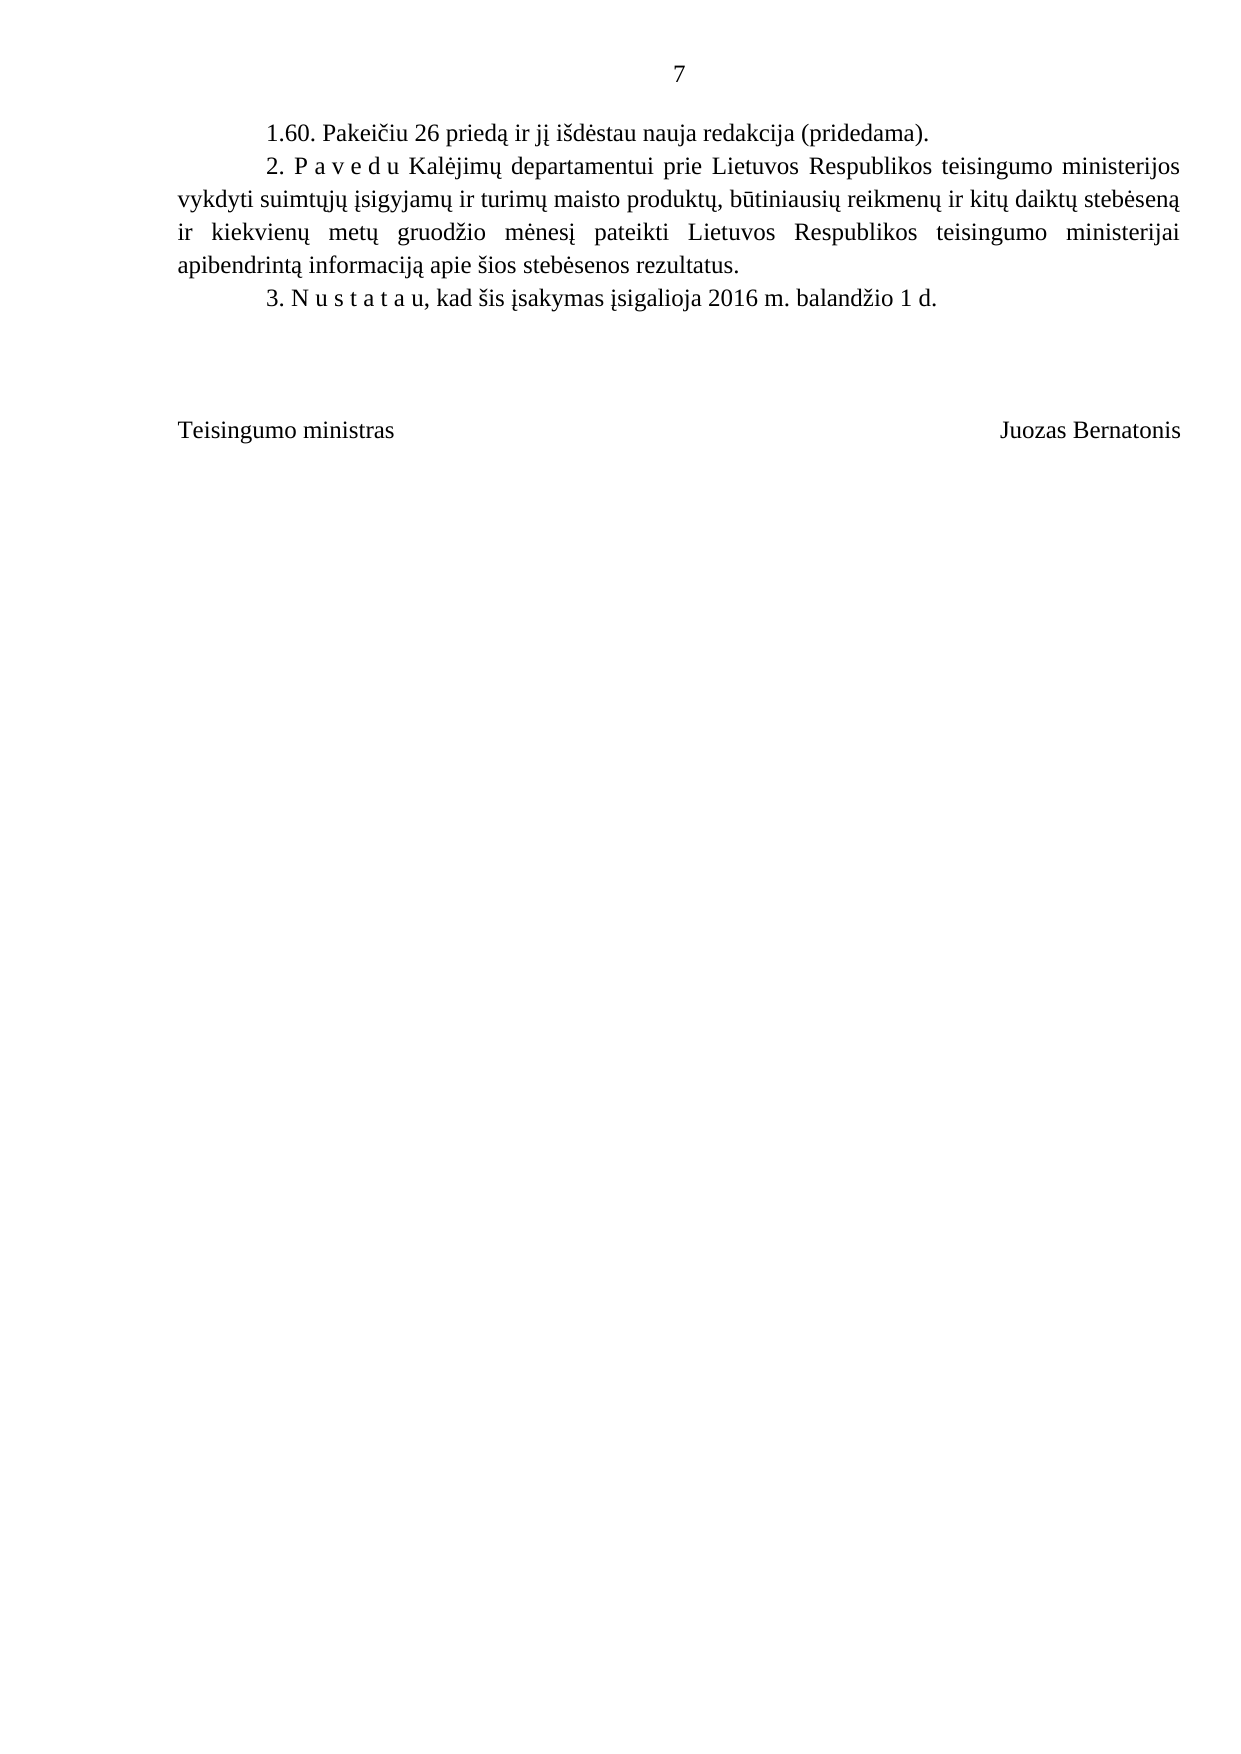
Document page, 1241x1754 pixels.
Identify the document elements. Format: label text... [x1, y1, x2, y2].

text 2. P a v e d u Kalėjimų departamentui prie Lietuvos Respublikos teisingumo ministerijos vykdyti suimtųjų įsigyjamų ir turimų maisto produktų, būtiniausių reikmenų ir kitų daiktų stebėseną ir kiekvienų metų gruodžio mėnesį pateikti Lietuvos Respublikos teisingumo ministerijai apibendrintą informaciją apie šios stebėsenos rezultatus. [177, 151, 1181, 279]
text 1.60. Pakeičiu 26 priedą ir jį išdėstau nauja redakcija (pridedama). [177, 118, 1181, 147]
text 3. N u s t a t a u, kad šis įsakymas įsigalioja 2016 m. balandžio 1 d. [177, 283, 1181, 312]
text Teisingumo ministras Juozas Bernatonis [177, 415, 1181, 444]
